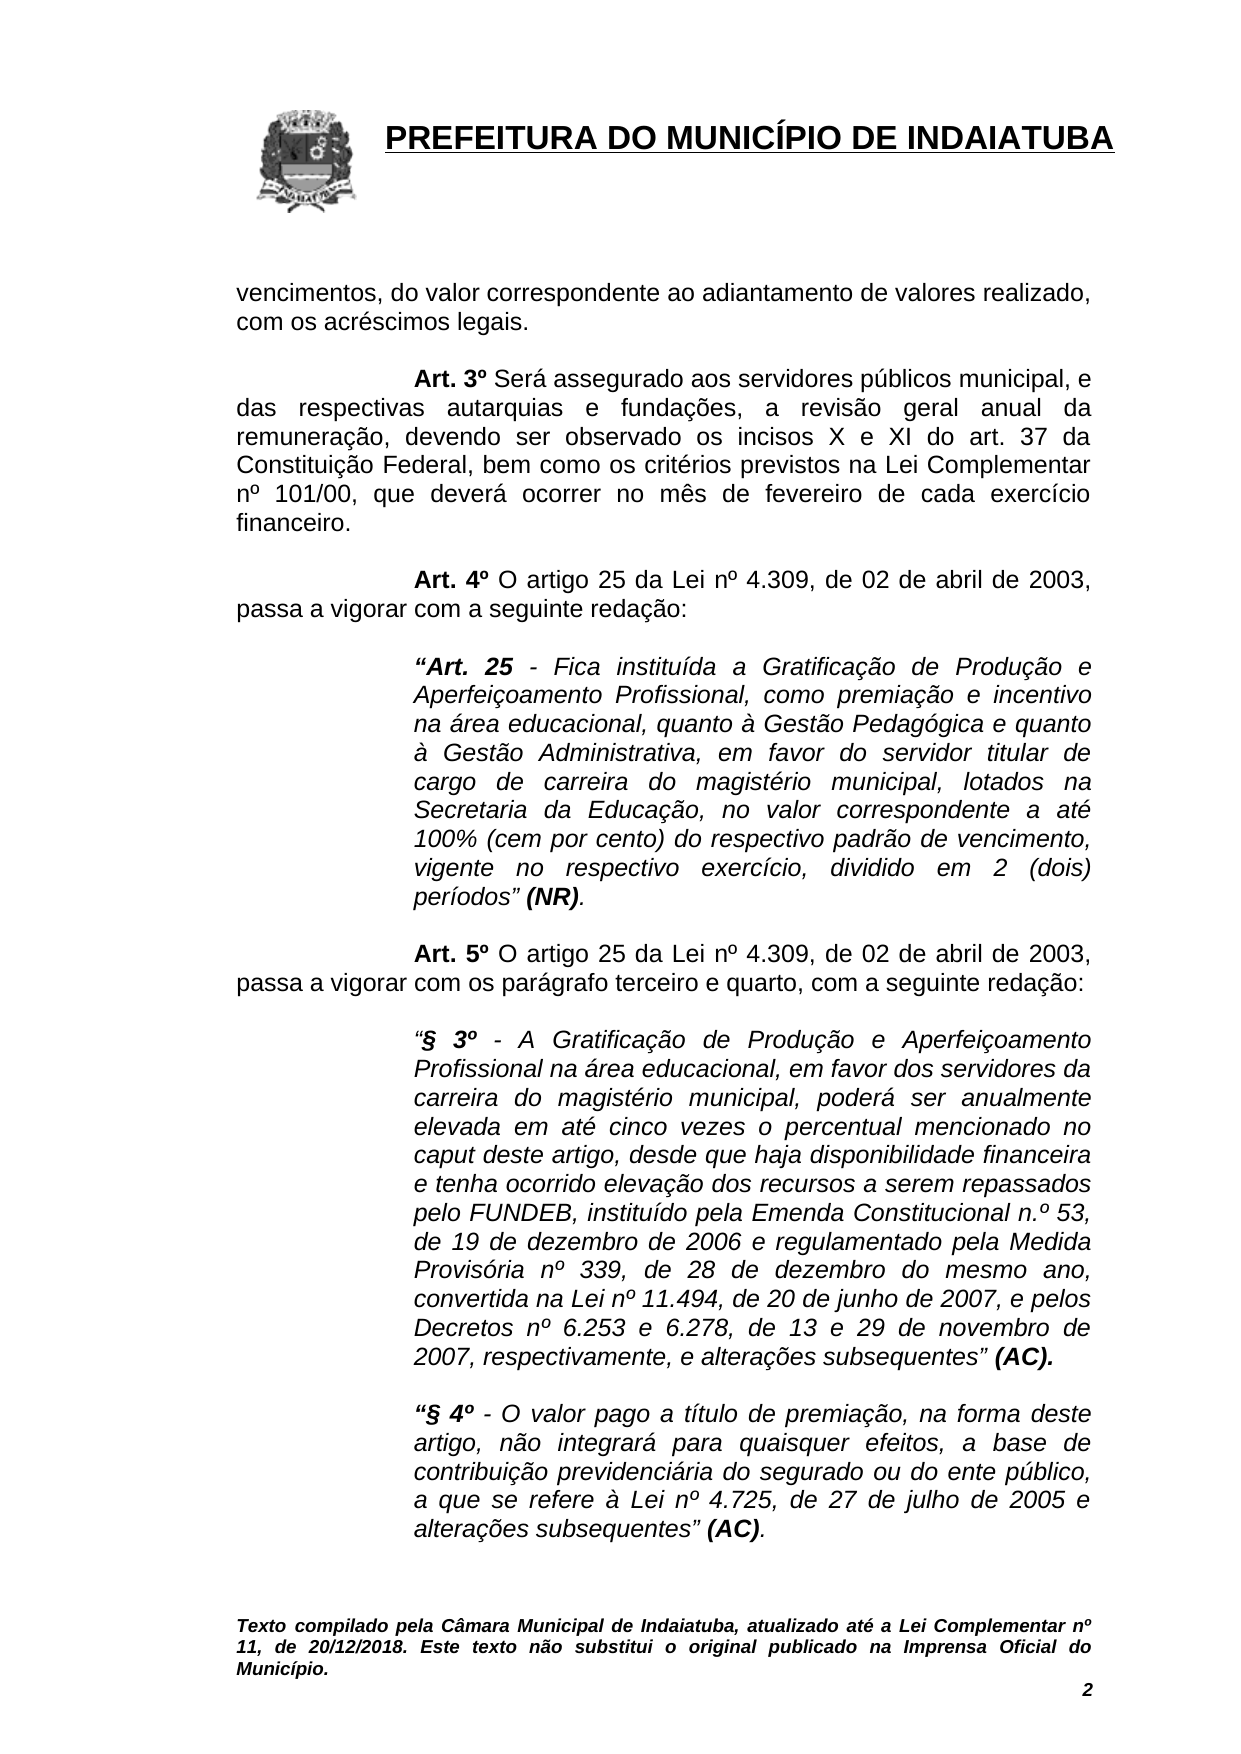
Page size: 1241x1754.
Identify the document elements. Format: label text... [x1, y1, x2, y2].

text Art. 3º Será assegurado aos servidores públicos municipal, e das respectivas autarquias e fundações, a revisão geral anual da remuneração, devendo ser observado os incisos X e XI do art. 37 da Constituição Federal, bem como os critérios previstos na Lei Complementar nº 101/00, que deverá ocorrer no mês de fevereiro de cada exercício financeiro. [236, 364, 1092, 537]
text “Art. 25 - Fica instituída a Gratificação de Produção e Aperfeiçoamento Profissional, como premiação e incentivo na área educacional, quanto à Gestão Pedagógica e quanto à Gestão Administrativa, em favor do servidor titular de cargo de carreira do magistério municipal, lotados na Secretaria da Educação, no valor correspondente a até 100% (cem por cento) do respectivo padrão de vencimento, vigente no respectivo exercício, dividido em 2 (dois) períodos” (NR). [413, 652, 1092, 910]
text “§ 3º - A Gratificação de Produção e Aperfeiçoamento Profissional na área educacional, em favor dos servidores da carreira do magistério municipal, poderá ser anualmente elevada em até cinco vezes o percentual mencionado no caput deste artigo, desde que haja disponibilidade financeira e tenha ocorrido elevação dos recursos a serem repassados pelo FUNDEB, instituído pela Emenda Constitucional n.º 53, de 19 de dezembro de 2006 e regulamentado pela Medida Provisória nº 339, de 28 de dezembro do mesmo ano, convertida na Lei nº 11.494, de 20 de junho de 2007, e pelos Decretos nº 6.253 e 6.278, de 13 e 29 de novembro de 2007, respectivamente, e alterações subsequentes” (AC). [413, 1025, 1092, 1370]
text vencimentos, do valor correspondente ao adiantamento de valores realizado, com os acréscimos legais. [236, 278, 1092, 335]
text Art. 5º O artigo 25 da Lei nº 4.309, de 02 de abril de 2003, passa a vigorar com os parágrafo terceiro e quarto, com a seguinte redação: [236, 939, 1092, 997]
text Art. 4º O artigo 25 da Lei nº 4.309, de 02 de abril de 2003, passa a vigorar com a seguinte redação: [236, 565, 1092, 623]
text “§ 4º - O valor pago a título de premiação, na forma deste artigo, não integrará para quaisquer efeitos, a base de contribuição previdenciária do segurado ou do ente público, a que se refere à Lei nº 4.725, de 27 de julho de 2005 e alterações subsequentes” (AC). [413, 1399, 1092, 1543]
